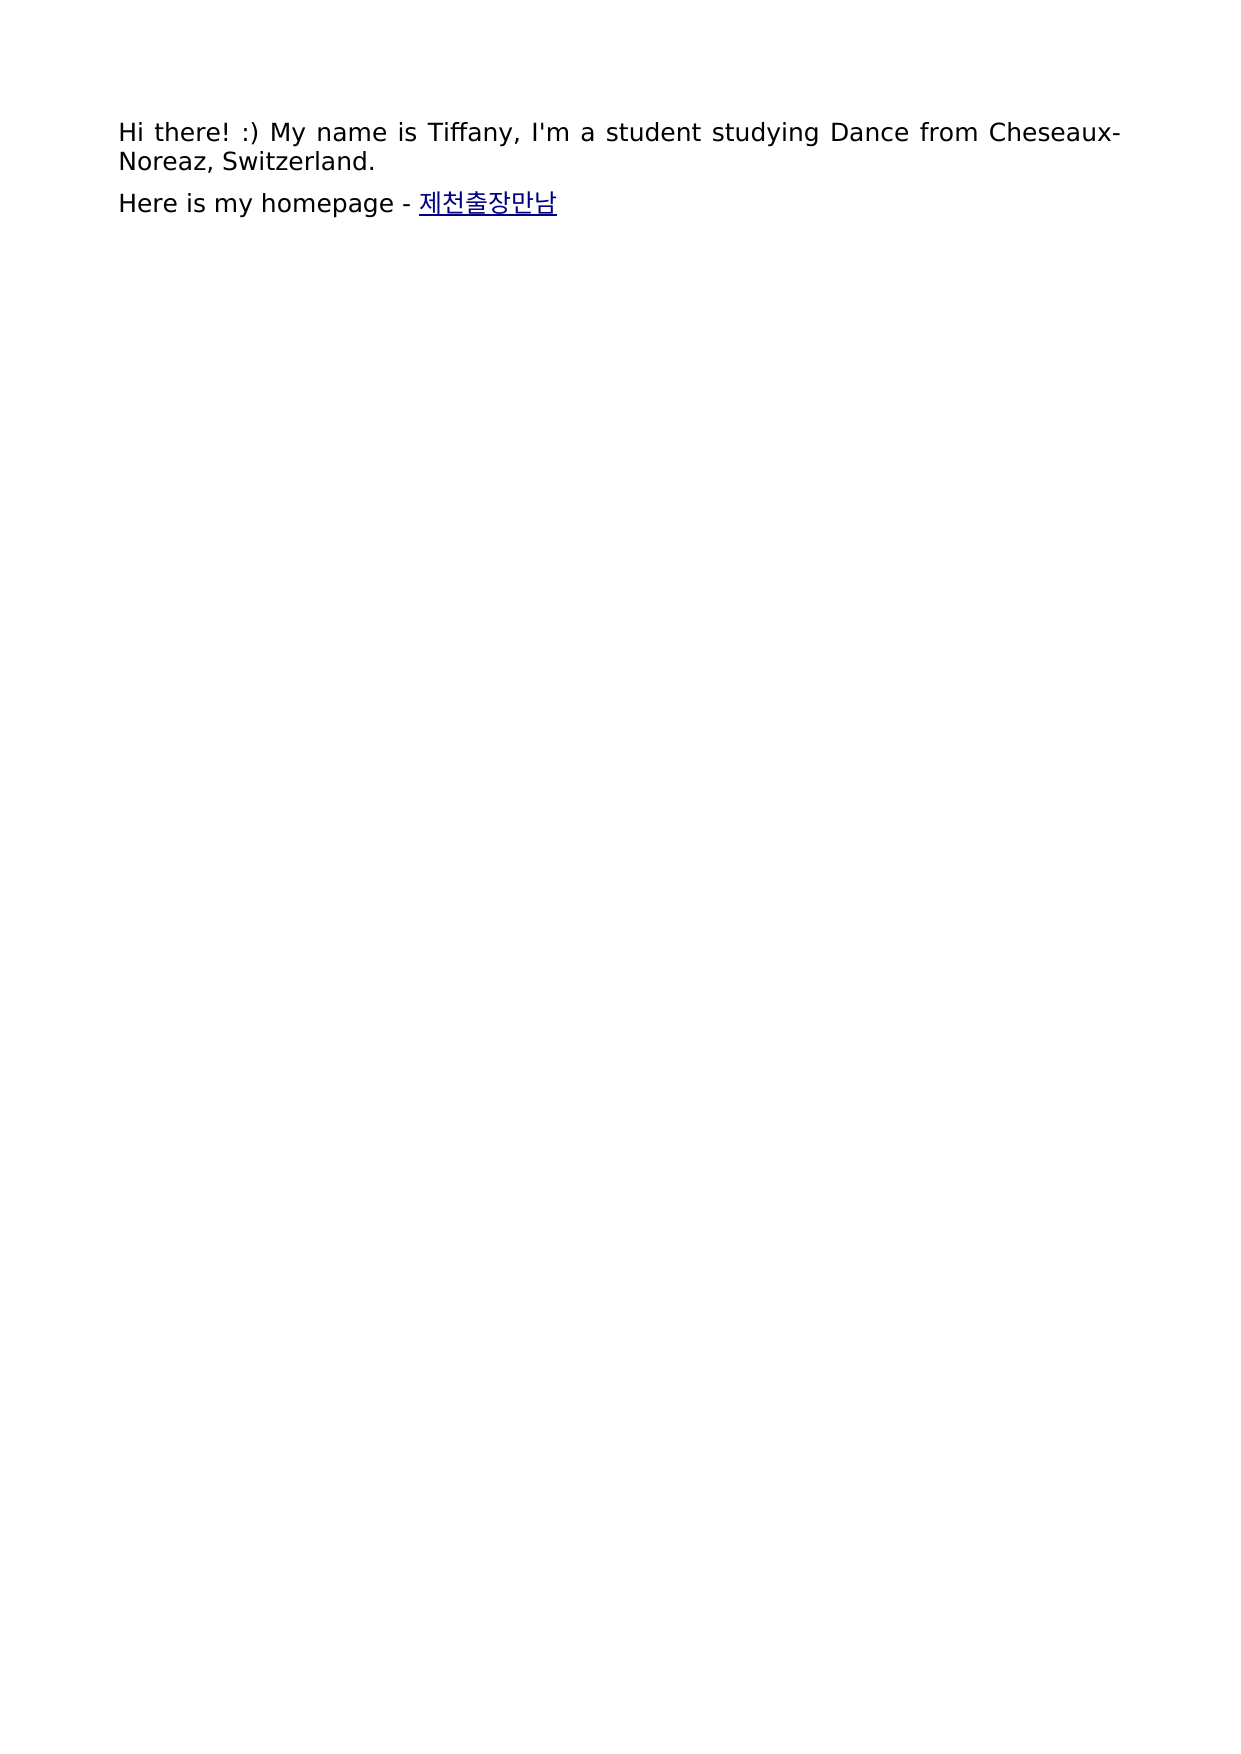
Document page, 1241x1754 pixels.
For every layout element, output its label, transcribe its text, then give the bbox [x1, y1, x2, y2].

text Here is my homepage - 제천출장만남 [118, 189, 1122, 218]
text Hi there! :) My name is Tiffany, I'm a student studying Dance from Cheseaux-Noreaz, Switzerland. [118, 118, 1122, 176]
